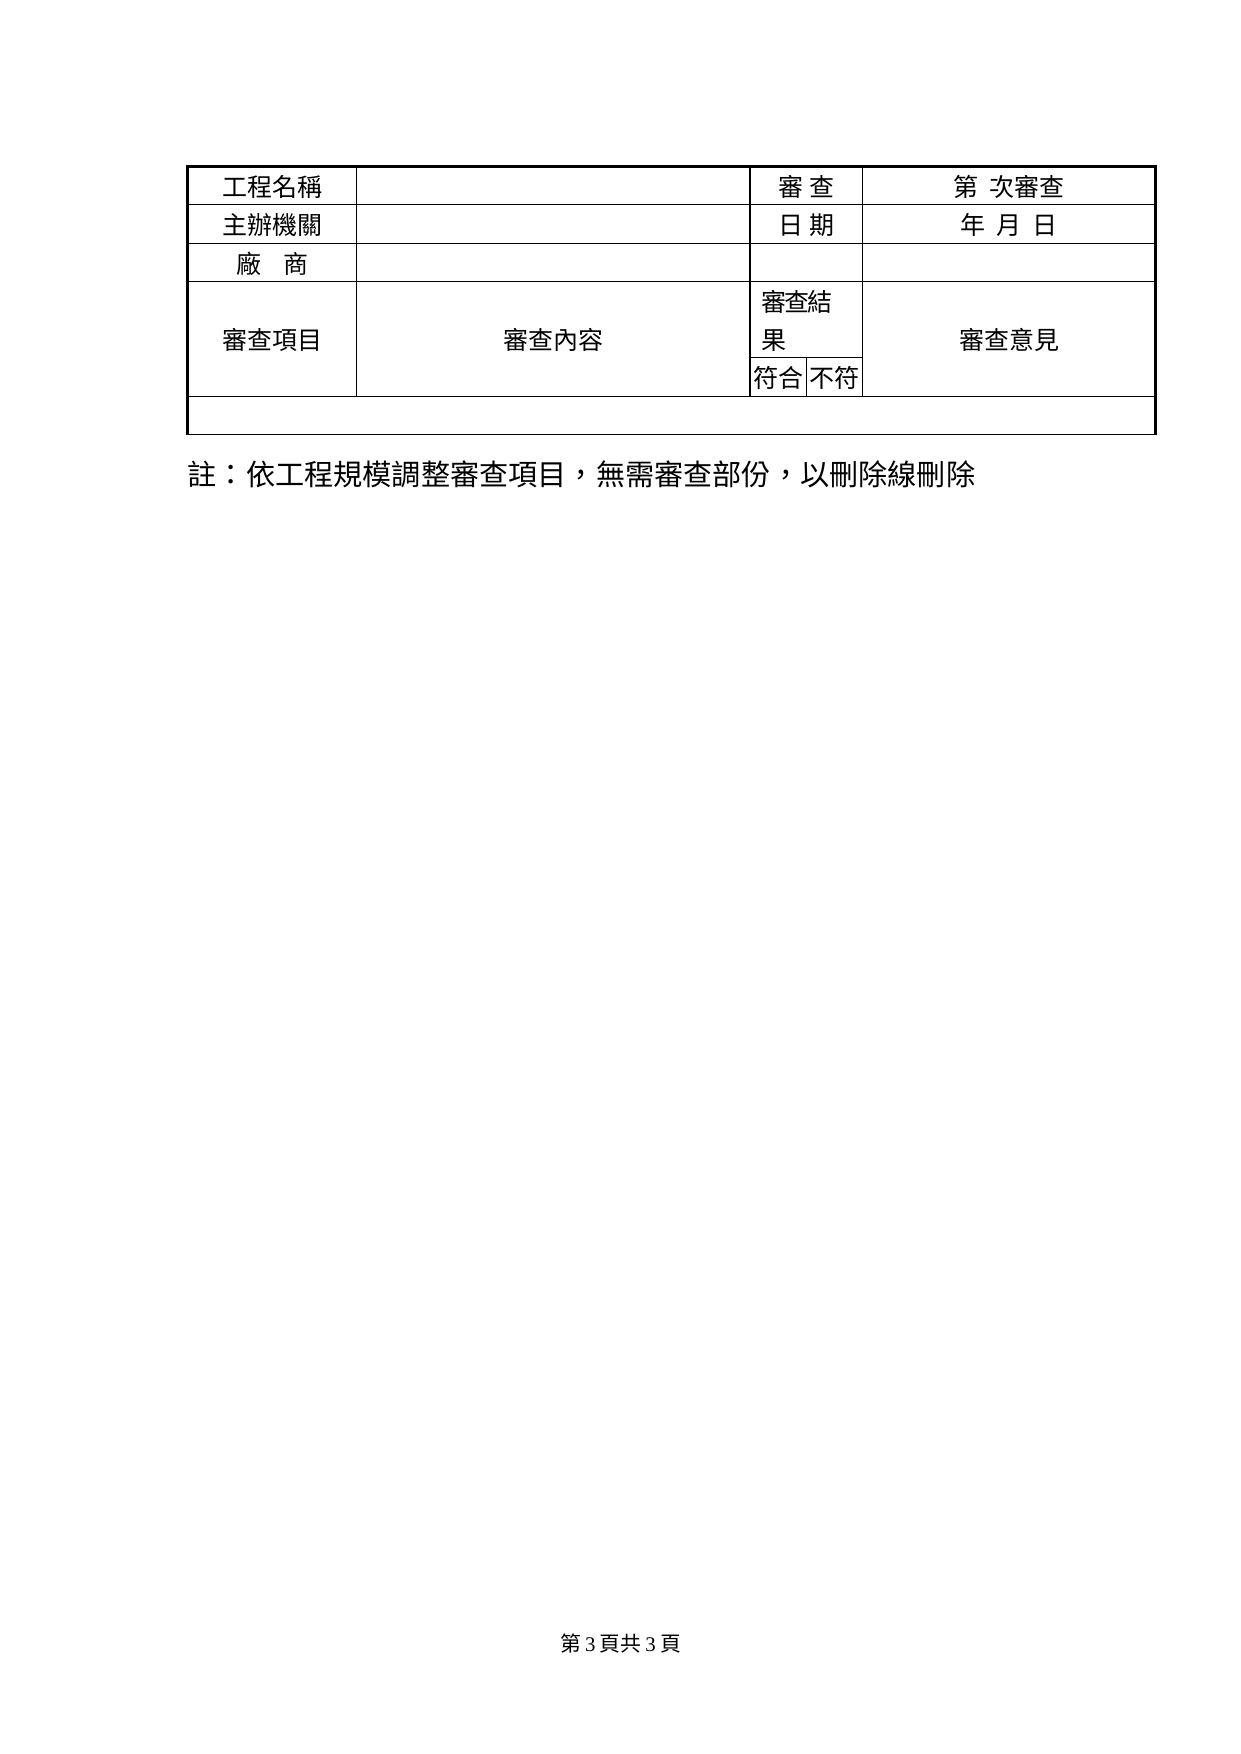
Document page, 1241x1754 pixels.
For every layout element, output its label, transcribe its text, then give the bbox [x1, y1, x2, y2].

table_cell 主辦機關 [189, 205, 356, 242]
table_header 第 次審查 [863, 168, 1154, 204]
table_cell [751, 244, 862, 281]
table_cell 審查內容 [357, 282, 749, 396]
table_cell [357, 205, 749, 242]
table_cell 不符 [807, 358, 862, 396]
table_cell 日 期 [751, 205, 862, 242]
table_cell [189, 397, 1154, 434]
table_cell 審查結果 [751, 282, 862, 357]
table_header 工程名稱 [189, 168, 356, 204]
table_cell 符合 [751, 358, 806, 396]
table_cell 廠 商 [189, 244, 356, 281]
table_cell 年 月 日 [863, 205, 1154, 242]
table_cell 審查項目 [189, 282, 356, 396]
table_header 審 查 [751, 168, 862, 204]
table_cell [357, 244, 749, 281]
table_cell 審查意見 [863, 282, 1154, 396]
table_cell [863, 244, 1154, 281]
table_header [357, 168, 749, 204]
text 註：依工程規模調整審查項目，無需審查部份，以刪除線刪除 [187, 435, 1053, 510]
